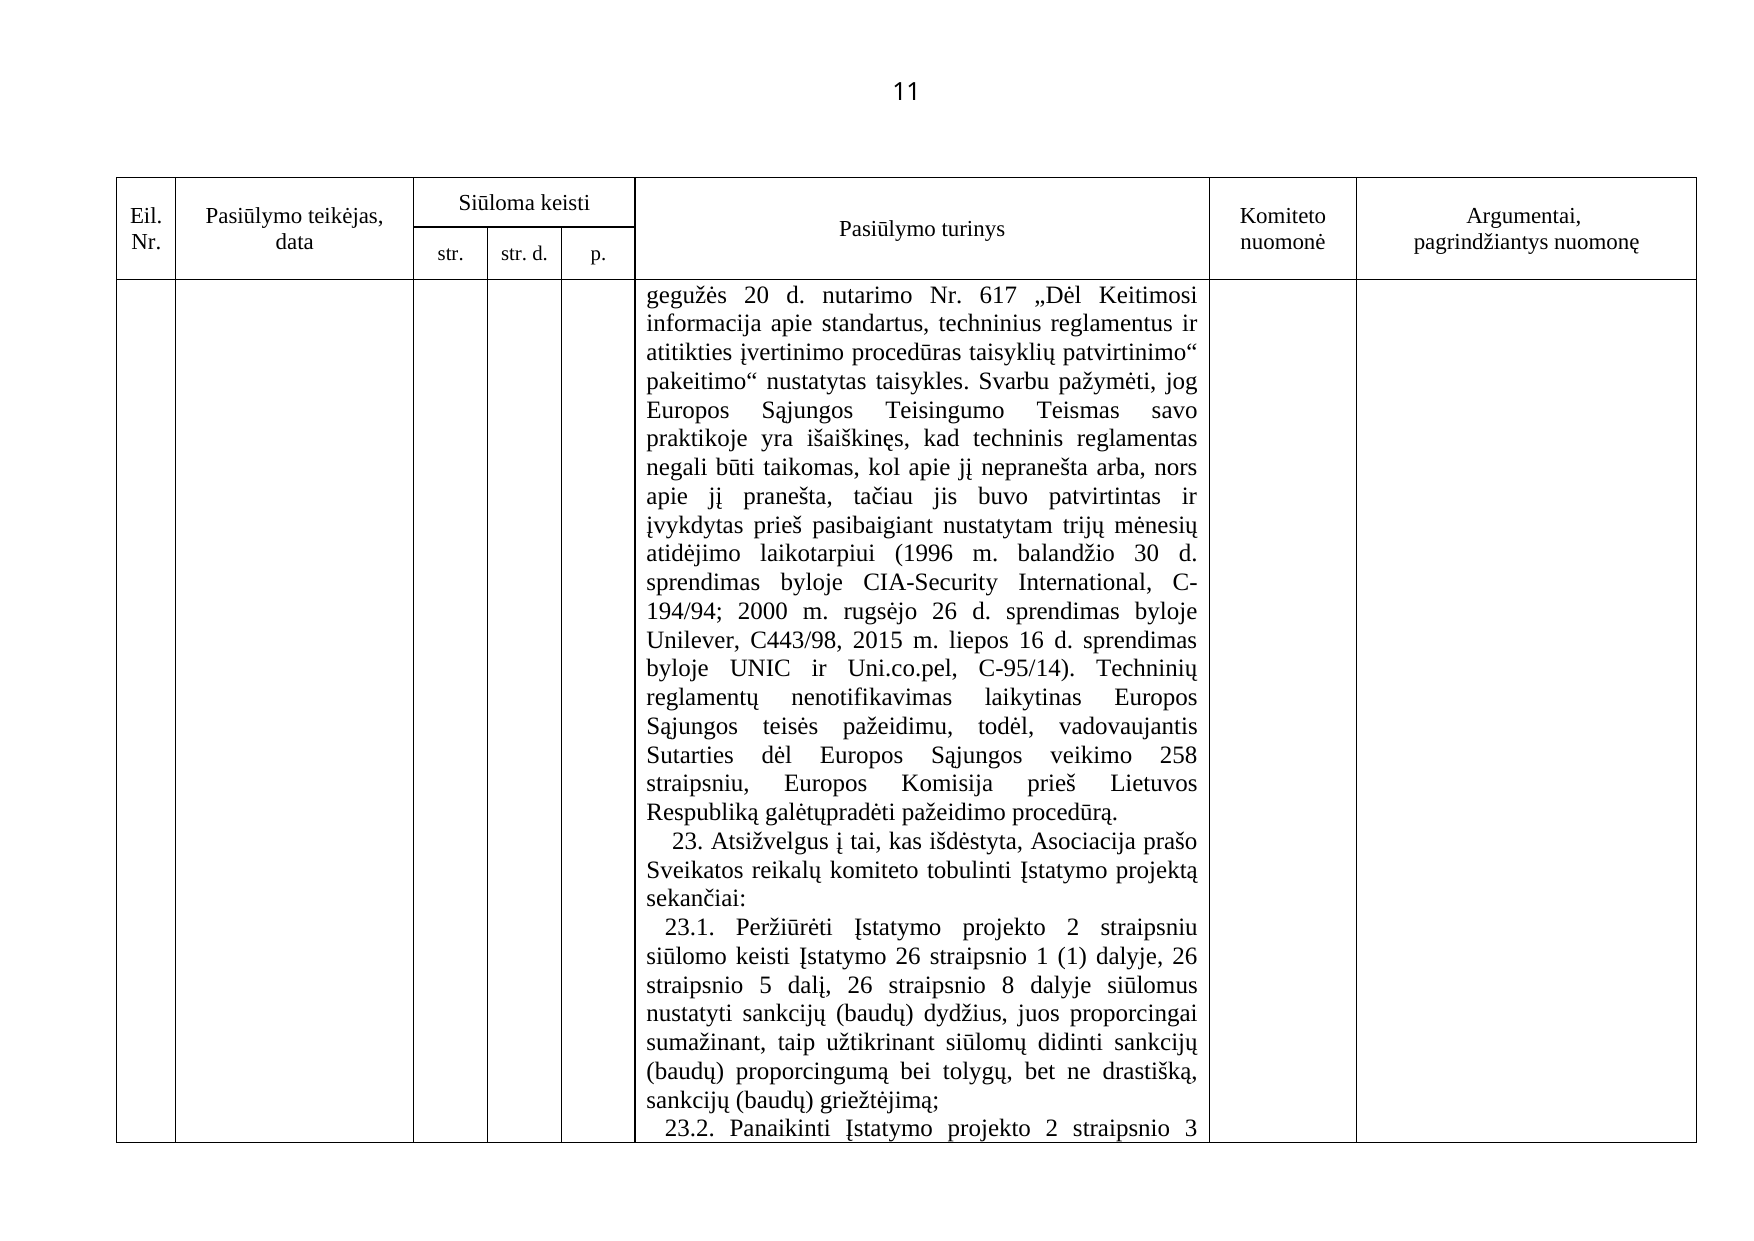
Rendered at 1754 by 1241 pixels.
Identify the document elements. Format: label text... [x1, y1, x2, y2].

table_header Komiteto nuomonė [1210, 178, 1356, 279]
table_cell [488, 280, 561, 1142]
table_cell [562, 280, 634, 1142]
table_header Eil. Nr. [117, 178, 175, 279]
table_cell [117, 280, 175, 1142]
table_cell [414, 280, 487, 1142]
table_cell p. [562, 228, 634, 279]
table_header Pasiūlymo teikėjas, data [176, 178, 413, 279]
table_cell [1210, 280, 1356, 1142]
table_header Pasiūlymo turinys [636, 178, 1209, 279]
table_cell gegužės 20 d. nutarimo Nr. 617 „Dėl Keitimosi informacija apie standartus, techninius reglamentus ir atitikties įvertinimo procedūras taisyklių patvirtinimo“ pakeitimo“ nustatytas taisykles. Svarbu pažymėti, jog Europos Sąjungos Teisingumo Teismas savo praktikoje yra išaiškinęs, kad techninis reglamentas negali būti taikomas, kol apie jį nepranešta arba, nors apie jį pranešta, tačiau jis buvo patvirtintas ir įvykdytas prieš pasibaigiant nustatytam trijų mėnesių atidėjimo laikotarpiui (1996 m. balandžio 30 d. sprendimas byloje CIA-Security International, C-194/94; 2000 m. rugsėjo 26 d. sprendimas byloje Unilever, C443/98, 2015 m. liepos 16 d. sprendimas byloje UNIC ir Uni.co.pel, C-95/14). Techninių reglamentų nenotifikavimas laikytinas Europos Sąjungos teisės pažeidimu, todėl, vadovaujantis Sutarties dėl Europos Sąjungos veikimo 258 straipsniu, Europos Komisija prieš Lietuvos Respubliką galėtųpradėti pažeidimo procedūrą. 23. Atsižvelgus į tai, kas išdėstyta, Asociacija prašo Sveikatos reikalų komiteto tobulinti Įstatymo projektą sekančiai: 23.1. Peržiūrėti Įstatymo projekto 2 straipsniu siūlomo keisti Įstatymo 26 straipsnio 1 (1) dalyje, 26 straipsnio 5 dalį, 26 straipsnio 8 dalyje siūlomus nustatyti sankcijų (baudų) dydžius, juos proporcingai sumažinant, taip užtikrinant siūlomų didinti sankcijų (baudų) proporcingumą bei tolygų, bet ne drastišką, sankcijų (baudų) griežtėjimą; 23.2. Panaikinti Įstatymo projekto 2 straipsnio 3 [636, 280, 1209, 1142]
table_cell str. d. [488, 228, 561, 279]
table_header Siūloma keisti [414, 178, 634, 226]
table_header Argumentai, pagrindžiantys nuomonę [1357, 178, 1696, 279]
table_cell [1357, 280, 1696, 1142]
table_cell [176, 280, 413, 1142]
table_cell str. [414, 228, 487, 279]
